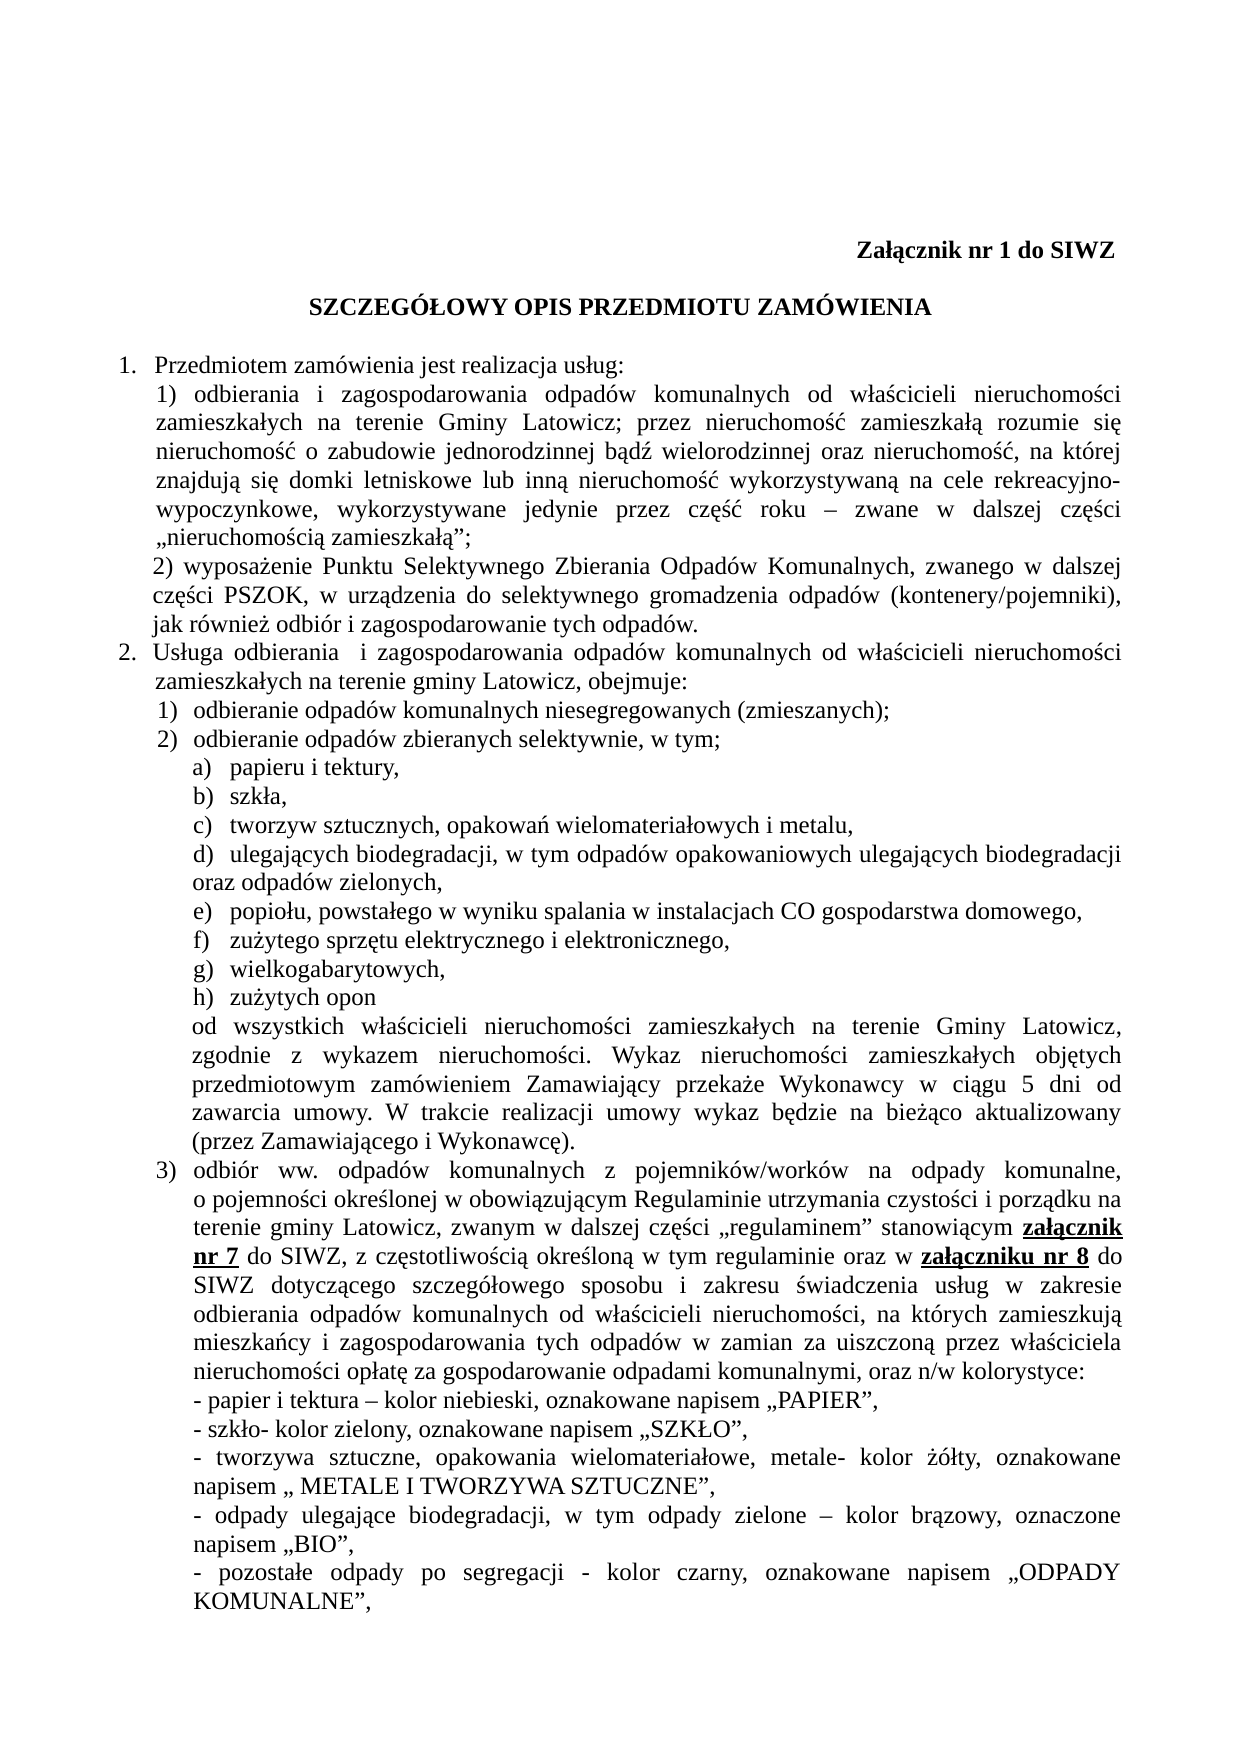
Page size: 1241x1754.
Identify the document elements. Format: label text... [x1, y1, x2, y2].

list - papier i tektura – kolor niebieski, oznakowane napisem „PAPIER”, [156, 1385, 1122, 1414]
list - pozostałe odpady po segregacji - kolor czarny, oznakowane napisem „ODPADY KOMUNALNE”, [156, 1557, 1122, 1615]
list odbiór ww. odpadów komunalnych z pojemników/worków na odpady komunalne, o pojemności określonej w obowiązującym Regulaminie utrzymania czystości i porządku na terenie gminy Latowicz, zwanym w dalszej części „regulaminem” stanowiącym załącznik nr 7 do SIWZ, z częstotliwością określoną w tym regulaminie oraz w załączniku nr 8 do SIWZ dotyczącego szczegółowego sposobu i zakresu świadczenia usług w zakresie odbierania odpadów komunalnych od właścicieli nieruchomości, na których zamieszkują mieszkańcy i zagospodarowania tych odpadów w zamian za uiszczoną przez właściciela nieruchomości opłatę za gospodarowanie odpadami komunalnymi, oraz n/w kolorystyce: [156, 1155, 1122, 1385]
list wielkogabarytowych, [192, 954, 1122, 982]
list 1) odbierania i zagospodarowania odpadów komunalnych od właścicieli nieruchomości zamieszkałych na terenie Gminy Latowicz; przez nieruchomość zamieszkałą rozumie się nieruchomość o zabudowie jednorodzinnej bądź wielorodzinnej oraz nieruchomość, na której znajdują się domki letniskowe lub inną nieruchomość wykorzystywaną na cele rekreacyjno-wypoczynkowe, wykorzystywane jedynie przez część roku – zwane w dalszej części „nieruchomością zamieszkałą”; [118, 379, 1122, 551]
list zużytego sprzętu elektrycznego i elektronicznego, [192, 925, 1122, 954]
list - odpady ulegające biodegradacji, w tym odpady zielone – kolor brązowy, oznaczone napisem „BIO”, [156, 1500, 1122, 1557]
list Usługa odbierania i zagospodarowania odpadów komunalnych od właścicieli nieruchomości zamieszkałych na terenie gminy Latowicz, obejmuje: [118, 637, 1122, 695]
list 2) wyposażenie Punktu Selektywnego Zbierania Odpadów Komunalnych, zwanego w dalszej części PSZOK, w urządzenia do selektywnego gromadzenia odpadów (kontenery/pojemniki), jak również odbiór i zagospodarowanie tych odpadów. [115, 551, 1122, 637]
list - szkło- kolor zielony, oznakowane napisem „SZKŁO”, [156, 1414, 1122, 1442]
list szkła, [192, 781, 1122, 810]
list zużytych opon [192, 982, 1122, 1011]
list - tworzywa sztuczne, opakowania wielomateriałowe, metale- kolor żółty, oznakowane napisem „ METALE I TWORZYWA SZTUCZNE”, [156, 1442, 1122, 1500]
list ulegających biodegradacji, w tym odpadów opakowaniowych ulegających biodegradacji oraz odpadów zielonych, [192, 839, 1122, 896]
text od wszystkich właścicieli nieruchomości zamieszkałych na terenie Gminy Latowicz, zgodnie z wykazem nieruchomości. Wykaz nieruchomości zamieszkałych objętych przedmiotowym zamówieniem Zamawiający przekaże Wykonawcy w ciągu 5 dni od zawarcia umowy. W trakcie realizacji umowy wykaz będzie na bieżąco aktualizowany (przez Zamawiającego i Wykonawcę). [192, 1011, 1122, 1155]
text SZCZEGÓŁOWY OPIS PRZEDMIOTU ZAMÓWIENIA [118, 292, 1122, 321]
list papieru i tektury, [192, 752, 1122, 781]
list odbieranie odpadów zbieranych selektywnie, w tym; [157, 724, 1122, 752]
text Załącznik nr 1 do SIWZ [118, 235, 1122, 264]
list popiołu, powstałego w wyniku spalania w instalacjach CO gospodarstwa domowego, [192, 896, 1122, 925]
list odbieranie odpadów komunalnych niesegregowanych (zmieszanych); [157, 695, 1122, 724]
list tworzyw sztucznych, opakowań wielomateriałowych i metalu, [192, 810, 1122, 839]
list Przedmiotem zamówienia jest realizacja usług: [118, 350, 1122, 379]
